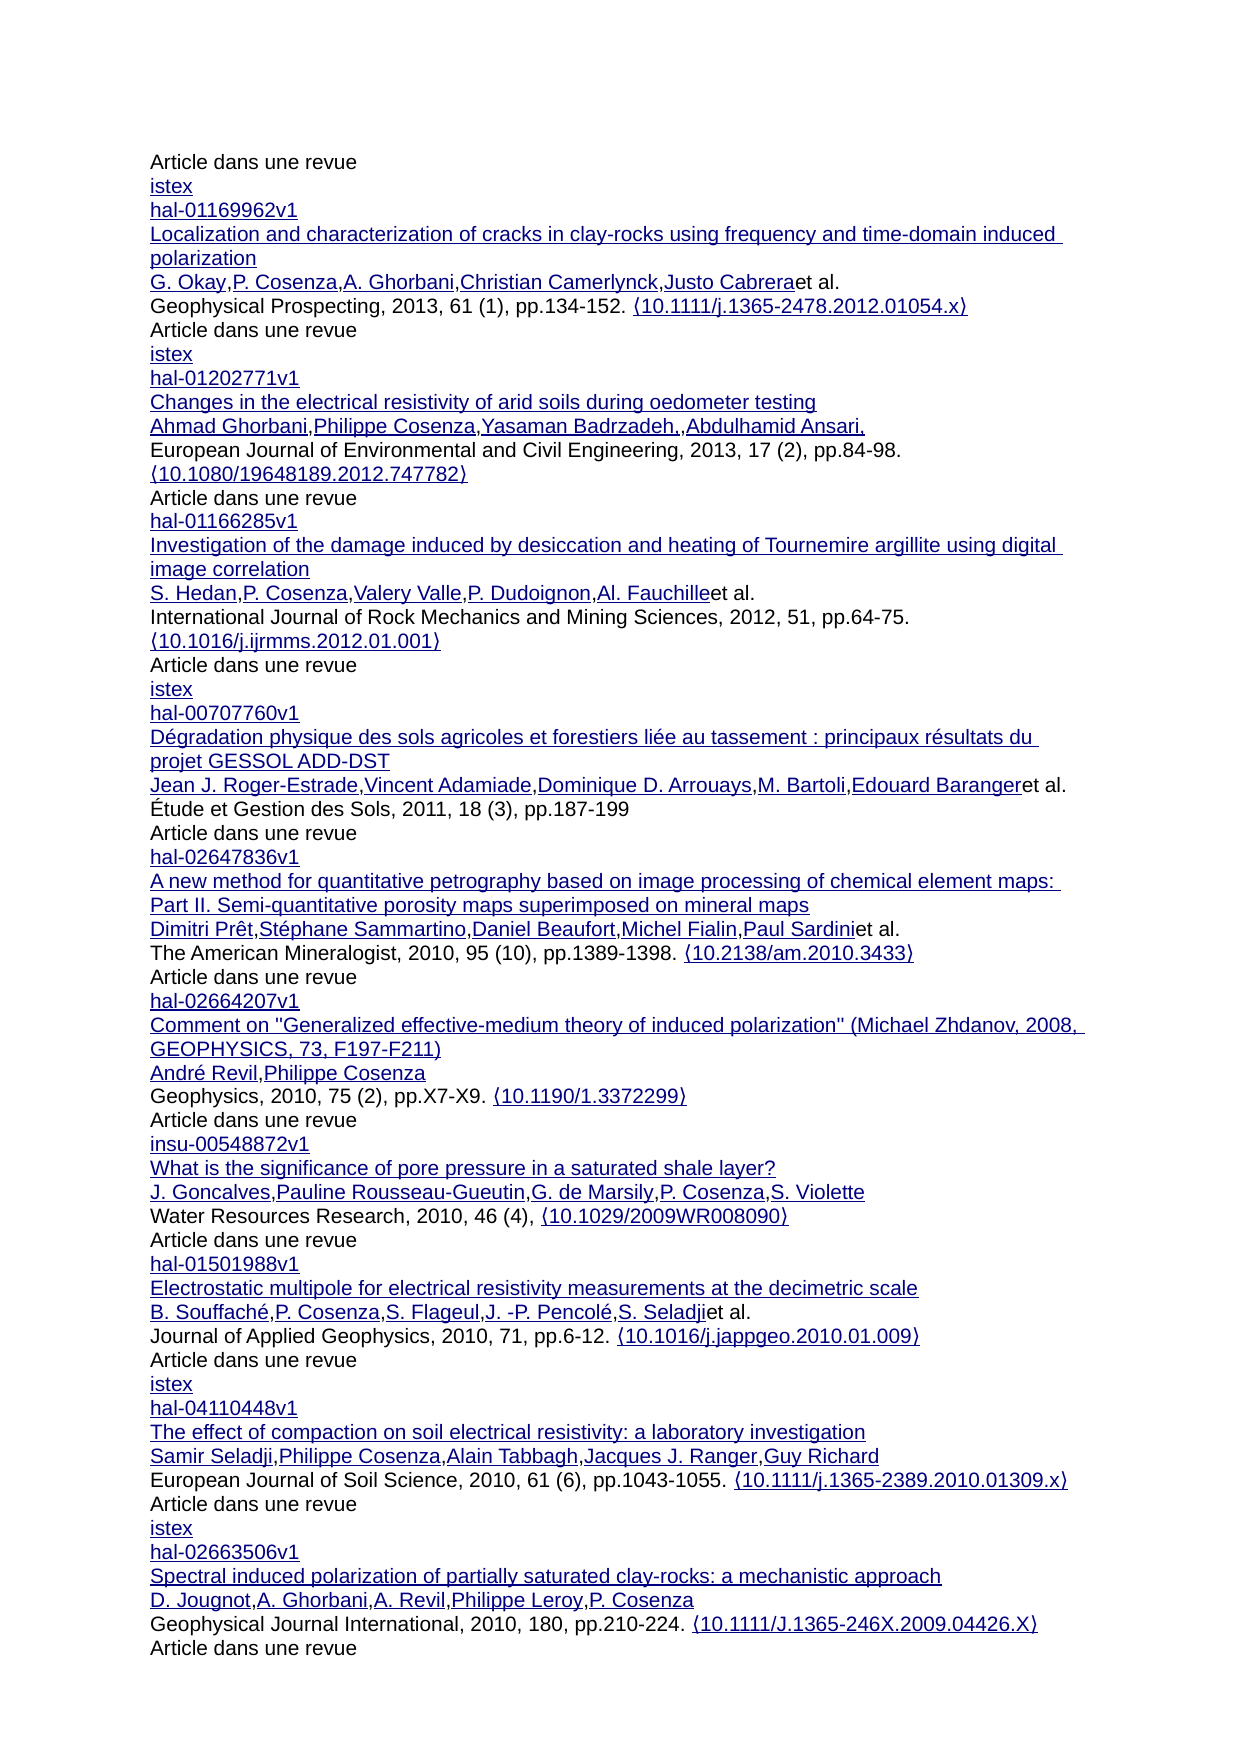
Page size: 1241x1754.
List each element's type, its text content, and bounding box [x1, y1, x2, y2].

table_cell Spectral induced polarization of partially saturated clay-rocks: a mechanistic approach D. Jougnot,A. Ghorbani,A. Revil,Philippe Leroy,P. Cosenza Geophysical Journal International, 2010, 180, pp.210-224. ⟨10.1111/J.1365-246X.2009.04426.X⟩ Article dans une revue [150, 1564, 1090, 1659]
table_cell Localization and characterization of cracks in clay-rocks using frequency and time-domain induced polarization G. Okay,P. Cosenza,A. Ghorbani,Christian Camerlynck,Justo Cabreraet al. Geophysical Prospecting, 2013, 61 (1), pp.134-152. ⟨10.1111/j.1365-2478.2012.01054.x⟩ Article dans une revue istex hal-01202771v1 [150, 222, 1090, 389]
table_cell Comment on ''Generalized effective-medium theory of induced polarization'' (Michael Zhdanov, 2008, GEOPHYSICS, 73, F197-F211) André Revil,Philippe Cosenza Geophysics, 2010, 75 (2), pp.X7-X9. ⟨10.1190/1.3372299⟩ Article dans une revue insu-00548872v1 [150, 1013, 1090, 1156]
table_cell A new method for quantitative petrography based on image processing of chemical element maps: Part II. Semi-quantitative porosity maps superimposed on mineral maps Dimitri Prêt,Stéphane Sammartino,Daniel Beaufort,Michel Fialin,Paul Sardiniet al. The American Mineralogist, 2010, 95 (10), pp.1389-1398. ⟨10.2138/am.2010.3433⟩ Article dans une revue hal-02664207v1 [150, 869, 1090, 1012]
table_cell Changes in the electrical resistivity of arid soils during oedometer testing Ahmad Ghorbani,Philippe Cosenza,Yasaman Badrzadeh,,Abdulhamid Ansari, European Journal of Environmental and Civil Engineering, 2013, 17 (2), pp.84-98. ⟨10.1080/19648189.2012.747782⟩ Article dans une revue hal-01166285v1 [150, 390, 1090, 533]
table_cell Dégradation physique des sols agricoles et forestiers liée au tassement : principaux résultats du projet GESSOL ADD-DST Jean J. Roger-Estrade,Vincent Adamiade,Dominique D. Arrouays,M. Bartoli,Edouard Barangeret al. Étude et Gestion des Sols, 2011, 18 (3), pp.187-199 Article dans une revue hal-02647836v1 [150, 725, 1090, 869]
table_cell Article dans une revue istex hal-01169962v1 [150, 150, 1090, 222]
table_cell Electrostatic multipole for electrical resistivity measurements at the decimetric scale B. Souffaché,P. Cosenza,S. Flageul,J. -P. Pencolé,S. Seladjiet al. Journal of Applied Geophysics, 2010, 71, pp.6-12. ⟨10.1016/j.jappgeo.2010.01.009⟩ Article dans une revue istex hal-04110448v1 [150, 1276, 1090, 1420]
table_cell What is the significance of pore pressure in a saturated shale layer? J. Goncalves,Pauline Rousseau-Gueutin,G. de Marsily,P. Cosenza,S. Violette Water Resources Research, 2010, 46 (4), ⟨10.1029/2009WR008090⟩ Article dans une revue hal-01501988v1 [150, 1156, 1090, 1276]
table_cell The effect of compaction on soil electrical resistivity: a laboratory investigation Samir Seladji,Philippe Cosenza,Alain Tabbagh,Jacques J. Ranger,Guy Richard European Journal of Soil Science, 2010, 61 (6), pp.1043-1055. ⟨10.1111/j.1365-2389.2010.01309.x⟩ Article dans une revue istex hal-02663506v1 [150, 1420, 1090, 1563]
table_cell Investigation of the damage induced by desiccation and heating of Tournemire argillite using digital image correlation S. Hedan,P. Cosenza,Valery Valle,P. Dudoignon,Al. Fauchilleet al. International Journal of Rock Mechanics and Mining Sciences, 2012, 51, pp.64-75. ⟨10.1016/j.ijrmms.2012.01.001⟩ Article dans une revue istex hal-00707760v1 [150, 533, 1090, 725]
